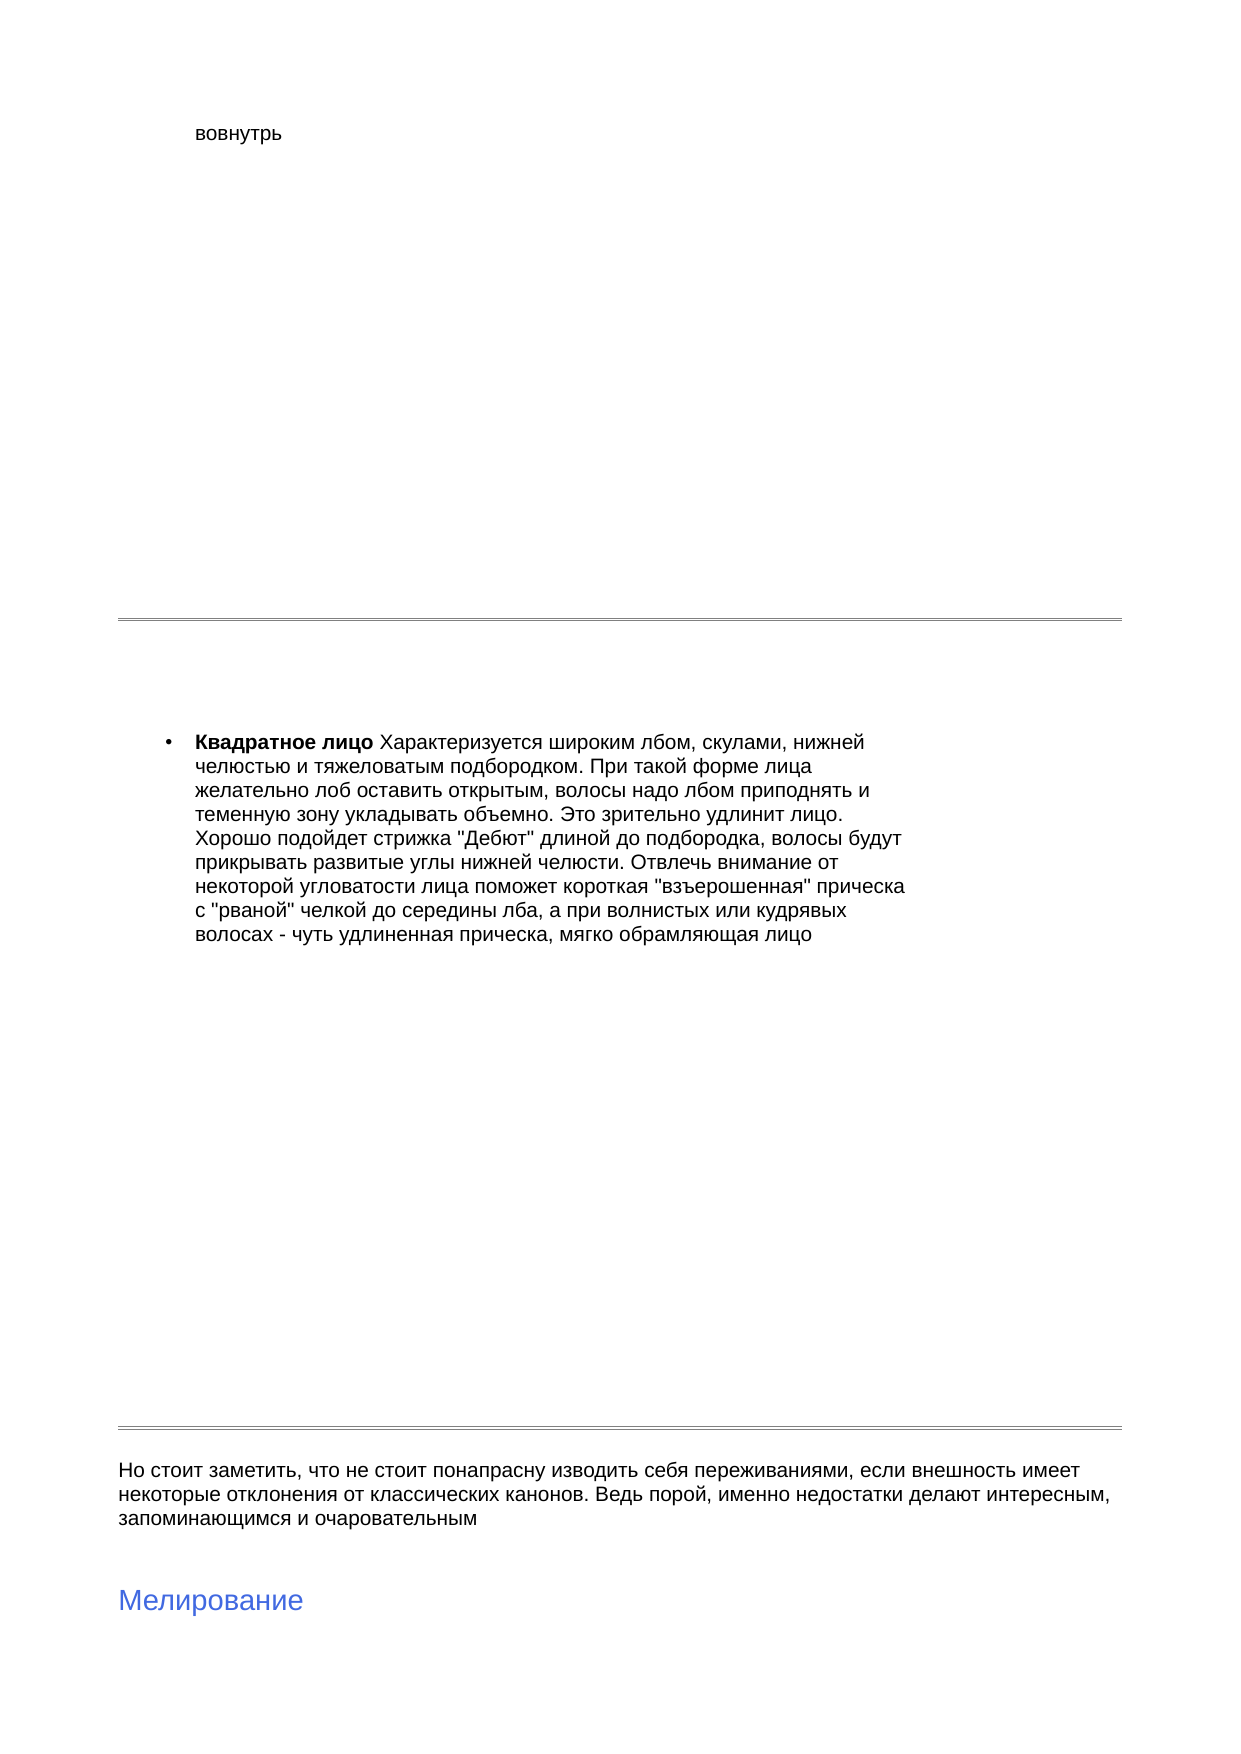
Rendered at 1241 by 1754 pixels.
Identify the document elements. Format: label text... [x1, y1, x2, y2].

table_header Как правильно подобрать прическу Внешность каждого человека неповторима, иногда можно встретить похожие лица, но абсолютно одинаковых не бывает. Одни лица нам кажутся красивыми, другие нет, причем, это восприятие часто индивидуально. На критерии красоты влияет также мода и временная эпоха. В наше время едва ли можно было бы назвать красивой Джаконду, и, например, лицо Нифертити вызывает восхищение и сегодня. Одним из важных критериев красоты лица является его форма. С помощью правильно подобранной прически можно корректировать форму лица, приблизить ее к идеальной Итак, форма лица может быть овальной, удлиненной, круглой, квадратной, треугольной Но стоит заметить, что не стоит понапрасну изводить себя переживаниями, если внешность имеет некоторые отклонения от классических канонов. Ведь порой, именно недостатки делают интересным, запоминающимся и очаровательным Мелирование Мелирование - это частичное обесцвечивание отдельных прядей волос. Оно делает прическу эффектнее, оптически увеличивает объем. Мелированные прядки могут располагаться по обе стороны от пробора (в теменной зоне), либо по всей прическе. Для выполнения мелирования нужны: Резиновая шапочка с множеством отверстий или полиэтиленовый пакетик Вязальный крючок Обесцвечивающий препарат, например, "Блондекс", "Блондоран-супра" и др Перчатки Керамическая или пластмассовая чашка Неметаллическая палочка для смешивания раствора Поролоновая губка Технология выполнения проста: 1. Надеть шапочку на голову клиента. Если нет шапочки, то можно использовать пакетик. Нужно добиться, чтобы он плотно облегал голову. На затылке снизу его нужно будет стянуть резинкой. Зачастую полиэтиленовый пакетик использовать удобнее, т. к. сквозь него видно волосы 2. Крючком вытянуть прядки волос, прокалывая дырки в пакете. Если используется шапочка, то отверстия в ней должны быть проколоты заранее 3. После того, как все нужные прядки вытянуты наружу, развести обесцвечивающий препарат согласно инструкции 4. Надеть перчатки и нанести раствор на прядки волос с помощью губки 5. Время выдержки на волосах зависит от желаемой степени обесцвечивания (см. инструкцию к препарату) 6. После того, как время воздействия препарата закончилось, не снимая шапочки или пакета, промыть прядки струей воды 7. Затем, сняв шапочку или пакетик, вымыть голову шампунем и нанести бальзам или бальзам-ополаскиватель Колорирование При желании можно сделать колорирование прядей. Технология выполнения такая же, только на обесцвеченные пряди (когда осветляющий раствор уже смыт, а пакет еще на голове) нужно нанести краситель (или красители), выдержать нужное время и промыть прядки, а затем голову шампунем Химические завивки Химическая завивка делает волосы пышными, придает им подвижность и объем, экономит время для укладки. Химическая завивка - это основа для прически. Существует много видов химических завивок. Некоторые приведены ниже В зависимости от диаметра коклюшки выполняется мелкая, нормальная или крупная химическая завивка. Способ их выполнения описан ниже. На негустые тонкие волосы лучше применить мелкую химическую завивку, а на волосах средней густоты и густых - нормальную или крупную Виды химических завивок Прикорневая химическая завивка. Применяется в тех случаях, когда нужно придать волосам объем у корней или если нужно завить отросшие волосы, ранее подвергавшиеся химической завивке. Для выполнения прикорневой химической завивки на коклюшку накручивают только прядь от корня. Накручивать на коклюшку нужно не всю прядь, а лишь несколько сантиметров от корней. Смачивать химическим раствором только волосы, накрученные на коклюшку. Далее выполнять этот вид химической завивки обычным способом Химическая завивка на две коклюшки. Особенность выполнения такого типа химической завивки в том, что пряди примерно до середины накручиваются на одну коклюшку, а затем подкручивают вторую. В результате получатся локоны разной крупности: на концах мелкие, а ближе к корню крупные. Технология выполнения - обычная Спиральная химическая завивка (на длинные палочки). Выполняется на длинные волосы (длина волос до плеч и ниже). Отделяют прядь волос и накручивают по спирали обычным способом (по зонам) Модельная химическая завивка на косичку или "на жгут". Выполняется с помощью обычных коклюшек. Отделяют прядь волос и заплетают ее косичкой или перекручивают жгутом. Затем накручивают косичку или жгут на коклюшку по спирали от корней к концам. Длина волос до плеч и ниже Химическая завивка "на шпильку". Длина волос до плеч. Выполняется на влажные волосы. Прядь накручивается на шпильку, изготовленную из неметаллического материала. Изгиб шпильки находится у корней, прядь закручивается вокруг шпильки от корней к концам. Концы волос закрепить обычной резинкой. Технология выполнения - обычная. Форма завитка, полученная в результате завивки, напоминает форму "змейки" Химическая завивка волос на вертикально расположенные коклюшки. Максимальная длина волос - до плеч. Накручивать пряди на коклюшки, располагая их вертикально. Для этого нужно разделить волосяной покров головы вертикальным пробором от середины лба до середины шеи, отделить нижнюю затылочную зону пробором от ушка до ушка, а также провести фронтально-теменной пробор. Начинаем накручивать в нижней затылочной зоне. С середины этой зоны, параллельно пробору от середины лба до середины шеи, отделяем вертикальную прядь и накручиваем ее на коклюшку вертикально. Так, двигаясь сначала в одну сторону от пробора, накручиваем вертикально все пряди. То же самое проделываем по другую сторону от пробора. Таким же образом, начиная от центрального пробора, накручиваем все остальные зоны. Технология выполнения химической завивки обычная Ломка структуры волос - накручивание на две коклюшки на непродолжительное время. Применяется для того, чтобы сделать толстые жесткие волосы более податливыми Подготовительные работы Химическая завивка всегда выполняется на чистых волосах. Прежде чем начать, узнайте о самочувствии клиента, так как химическая завивка может не получиться при наличии следующих факторов: недомогание, стресс, беременность, кормление грудью, "критические" дни, принятие антибиотиков, гормональных препаратов. Если волосы клиента покрашены металлосодержащими красителями (урзол, фуксин, краска "Гамма") - химическую завивку выполнять нельзя Сначала нужно проверить реакцию на химический состав, которым будем выполнять химическую завивку. Для этого капните несколько капель состава на внутреннюю часть запястья и через 10 минут проверьте. Если появилось покраснение - у клиента аллергическая реакция на этот препарат. Либо попробуйте применить другой препарат для химической завивки. Если проявилась аллергическая реакция и на него, то от химической завивки придется отказаться Выберите тип химической завивки и технологию ее выполнения в зависимости от состояния и структуры волос. Например, если волосы тонкие и негустые - на них будет лучше держаться мелкая химическая завивка, выполненная на короткой стрижке. Если же волосы седые -для того, чтобы размягчить их роговой слой, перед выполнением химической завивки нанесите 6-7% состав перекиси водорода на 15 минут. Затем смойте его теплой водой и высушите волосы. Если волосы сильно обесцвечены, проверьте, завиваются ли они вообще. Накрутите прядь волос на коклюшку, не смачивая волосы ни водой, ни химическим составом, и через 10 минут раскрутите коклюшку. Прядь должна иметь завиток В продаже имеется множество препаратов для химической завивки как отечественного, так и импортного производства. Импортные препараты отличаются более мягким воздействием на волосы и кожу головы. Часто в комплекте с препаратом для завивки идет фиксирующий состав. Наиболее популярный препарат отечественного производства для химической завивки - "Локон". Изготовители предполагают использование этого препарата только на здоровые волосы. Но если волосы слабые или истощенные, влияние "Локона" можно ослабить, предварительно смочив волосы водой, а затем наносить на них препарат Для выполнения химической завивки нужно: "Локон" или какой-либо другой состав для химической завивки Коклюшки или палочки (деревянные или из пластмассы) Небольшие прямоугольники из бумаги (калька) для закрепления кончиков прядей. Это облегчает процесс накручивания. Две поролоновые губки Две керамические или пластмассовые чашки (емкость примерно 150-200 мл) Резиновые перчатки. Расческа-хвостик Мерный стаканчик Как минимум два полотенца Полиэтиленовый пакет Непромокаемая накидка. Шампунь и бальзам для волос Пергидроль 33% или таблетки гидроперита (для приготовления фиксирующего состава) Инструменты и принадлежности должны быть неметаллическими, т.к. металл вступает во взаимодействие с препаратом для химической завивки, что может вызвать ожоги Процесс выполнения химической завивки Если волосы слабые, истощенные или сильно обесцвеченные, их следует слегка смочить водой. Поступаем также, если мы хотим сделать легкую химическую завивку Температура поверхности головы на разных участках различна. В теменной зоне она выше, чем во всех остальных зонах. Поэтому теменную зону накручиваем в последнюю очередь От толщины пряди, отделяемой для накручивания, зависит то, какой крупности завиток хотим получить. Чем тоньше прядь, тем мельче будут завитки. Ширина пряди не должна превышать ширину коклюшки. При накручивании вычесывать прядь перпендикулярно голове. Прядь должна быть распределена на всю коклюшку равномерно. Проворачивая коклюшку, наклоняйте ее то в одну, то в другую сторону, чтобы края пряди натянулись. Прядь должна быть накручена на коклюшку туго Сначала накручиваем верхнюю и нижнюю затылочные зоны (их среднюю часть, выделенную П-образным пробором). На фронтально-теменном проборе отделяем прядь, вычесываем ее перпендикулярно голове. Обильно смачиваем "Локоном" (предварительно "Локон" налить в чашку и взбить губкой до образования пены), конец пряди оборачиваем бумажкой, накручиваем на коклюшки и закрепляем резинкой. Так двигаемся сверху вниз к шее. Накручиваем пряди на коклюшки по направлению роста волос. Накручиваем боковые зоны, затем височные зоны (также двигаемся сверху вниз) В последнюю очередь накручиваем теменную зону, двигаясь от фронтально-теменного пробора к челке После того, как накрутили всю голову, еще раз, вспенив локон губкой в чашке, обильно смочить им накрученные на коклюшки пряди. Добейтесь полного насыщения. Затем наденьте на голову клиента полиэтиленовый пакет и укутайте полотенцем. Для протекания химической реакции требуется тепло. Время воздействия состава на волосы должно быть указано в инструкции, приложенной к нему. Обычно минимальное время выдержки составляет 10 минут, максимальное - 25 минут. Через 10 минут проверьте, образовался ли завиток. Для этого нужно немного раскрутить коклюшку (например, в теменной зоне) и посмотреть на состояние завитка. Если прядь в раскрученном состоянии сохраняет ярко выраженную S-образную форму, значит завиток сформировался и время выдержки можно сократить. Если же завиток вялый, несформировавшийся, то следует максимально выдержать время, проверяя состояние завитка через каждые 5-7 минут на разных участках головы После того, как время действия препарата "Локон" вышло, не раскручивая коклюшек, смыть состав теплой водой (объем воды ~1,5-2 литра). Промокнуть голову полотенцем и приступить к изготовлению фиксажа Приготовление фиксажа Фиксаж для нормальных волос: Смешать 1 часть пергидроля 33%, 1 часть густого шампуня, 7 частей теплой воды Фиксаж для обесцвеченных волос: 1 часть пергидроля 33%, 1 часть шампуня, 10 частей воды Фиксирующий состав взбить в пену губкой для фиксажа (но не губкой от "Локона"). Обильно нанести на волосы, накрученные на коклюшки. Время фиксации 12-15 минут. Затем раскрутить коклюшки и, не расчесывая волосы, нанести на них фиксирующий состав еще раз и помассировать волосы. Оставить на 5 минут. Затем обильно промыть голову водой. Чтобы нейтрализовать действие фиксажа, нанесите на волосы бальзам-ополаскиватель или лечебный бальзам для волос. Процесс химической завивки завершен. Теперь нужно постричь концы волос, либо выполнить полную стрижку Советы Но клиенту следует выполнить некоторые правила. Свежезавитые локоны весьма чувствительны. Им требуется время (2-3 дня на окончательное закрепление). Значит, мыть волосы можно только на третий день после выполнения завивки. А до этого их нельзя расчесывать щетками или расческами с частыми зубьями, так как можно распрямить волосы. Для расчесывания химической завивки следует пользоваться расческой с длинными редкими зубьями (см. инструменты). Лучше этой расческой пользоваться и в дальнейшем, особенно если химическая завивка на удлиненный волос. Также нельзя в течение 3-4 дней укладывать волосы феном или плойкой, накручивать на термобигуди Еще несколько слов об уходе за волосами после химической завивки: После мытья стараться применять бальзамы-ополаскиватели или ополоснуть голову настоем из трав (ромашка, крапива, мята).Это необходимо волосам, т.к. химические препараты изменили структуру волос, сделали их шероховатыми и поэтому их нужно разглаживать. Это благоприятно скажется на внешнем виде волос. Примерно один раз в четыре недели (а можно и чаще) подстригать концы волос. Это освежит локоны. Окрашивание волос можно делать не ранее, чем через одну неделю после химической завивки [118, 118, 1122, 618]
table_header Как правильно подобрать прическу Внешность каждого человека неповторима, иногда можно встретить похожие лица, но абсолютно одинаковых не бывает. Одни лица нам кажутся красивыми, другие нет, причем, это восприятие часто индивидуально. На критерии красоты влияет также мода и временная эпоха. В наше время едва ли можно было бы назвать красивой Джаконду, и, например, лицо Нифертити вызывает восхищение и сегодня. Одним из важных критериев красоты лица является его форма. С помощью правильно подобранной прически можно корректировать форму лица, приблизить ее к идеальной Итак, форма лица может быть овальной, удлиненной, круглой, квадратной, треугольной Но стоит заметить, что не стоит понапрасну изводить себя переживаниями, если внешность имеет некоторые отклонения от классических канонов. Ведь порой, именно недостатки делают интересным, запоминающимся и очаровательным Мелирование Мелирование - это частичное обесцвечивание отдельных прядей волос. Оно делает прическу эффектнее, оптически увеличивает объем. Мелированные прядки могут располагаться по обе стороны от пробора (в теменной зоне), либо по всей прическе. Для выполнения мелирования нужны: Резиновая шапочка с множеством отверстий или полиэтиленовый пакетик Вязальный крючок Обесцвечивающий препарат, например, "Блондекс", "Блондоран-супра" и др Перчатки Керамическая или пластмассовая чашка Неметаллическая палочка для смешивания раствора Поролоновая губка Технология выполнения проста: 1. Надеть шапочку на голову клиента. Если нет шапочки, то можно использовать пакетик. Нужно добиться, чтобы он плотно облегал голову. На затылке снизу его нужно будет стянуть резинкой. Зачастую полиэтиленовый пакетик использовать удобнее, т. к. сквозь него видно волосы 2. Крючком вытянуть прядки волос, прокалывая дырки в пакете. Если используется шапочка, то отверстия в ней должны быть проколоты заранее 3. После того, как все нужные прядки вытянуты наружу, развести обесцвечивающий препарат согласно инструкции 4. Надеть перчатки и нанести раствор на прядки волос с помощью губки 5. Время выдержки на волосах зависит от желаемой степени обесцвечивания (см. инструкцию к препарату) 6. После того, как время воздействия препарата закончилось, не снимая шапочки или пакета, промыть прядки струей воды 7. Затем, сняв шапочку или пакетик, вымыть голову шампунем и нанести бальзам или бальзам-ополаскиватель Колорирование При желании можно сделать колорирование прядей. Технология выполнения такая же, только на обесцвеченные пряди (когда осветляющий раствор уже смыт, а пакет еще на голове) нужно нанести краситель (или красители), выдержать нужное время и промыть прядки, а затем голову шампунем Химические завивки Химическая завивка делает волосы пышными, придает им подвижность и объем, экономит время для укладки. Химическая завивка - это основа для прически. Существует много видов химических завивок. Некоторые приведены ниже В зависимости от диаметра коклюшки выполняется мелкая, нормальная или крупная химическая завивка. Способ их выполнения описан ниже. На негустые тонкие волосы лучше применить мелкую химическую завивку, а на волосах средней густоты и густых - нормальную или крупную Виды химических завивок Прикорневая химическая завивка. Применяется в тех случаях, когда нужно придать волосам объем у корней или если нужно завить отросшие волосы, ранее подвергавшиеся химической завивке. Для выполнения прикорневой химической завивки на коклюшку накручивают только прядь от корня. Накручивать на коклюшку нужно не всю прядь, а лишь несколько сантиметров от корней. Смачивать химическим раствором только волосы, накрученные на коклюшку. Далее выполнять этот вид химической завивки обычным способом Химическая завивка на две коклюшки. Особенность выполнения такого типа химической завивки в том, что пряди примерно до середины накручиваются на одну коклюшку, а затем подкручивают вторую. В результате получатся локоны разной крупности: на концах мелкие, а ближе к корню крупные. Технология выполнения - обычная Спиральная химическая завивка (на длинные палочки). Выполняется на длинные волосы (длина волос до плеч и ниже). Отделяют прядь волос и накручивают по спирали обычным способом (по зонам) Модельная химическая завивка на косичку или "на жгут". Выполняется с помощью обычных коклюшек. Отделяют прядь волос и заплетают ее косичкой или перекручивают жгутом. Затем накручивают косичку или жгут на коклюшку по спирали от корней к концам. Длина волос до плеч и ниже Химическая завивка "на шпильку". Длина волос до плеч. Выполняется на влажные волосы. Прядь накручивается на шпильку, изготовленную из неметаллического материала. Изгиб шпильки находится у корней, прядь закручивается вокруг шпильки от корней к концам. Концы волос закрепить обычной резинкой. Технология выполнения - обычная. Форма завитка, полученная в результате завивки, напоминает форму "змейки" Химическая завивка волос на вертикально расположенные коклюшки. Максимальная длина волос - до плеч. Накручивать пряди на коклюшки, располагая их вертикально. Для этого нужно разделить волосяной покров головы вертикальным пробором от середины лба до середины шеи, отделить нижнюю затылочную зону пробором от ушка до ушка, а также провести фронтально-теменной пробор. Начинаем накручивать в нижней затылочной зоне. С середины этой зоны, параллельно пробору от середины лба до середины шеи, отделяем вертикальную прядь и накручиваем ее на коклюшку вертикально. Так, двигаясь сначала в одну сторону от пробора, накручиваем вертикально все пряди. То же самое проделываем по другую сторону от пробора. Таким же образом, начиная от центрального пробора, накручиваем все остальные зоны. Технология выполнения химической завивки обычная Ломка структуры волос - накручивание на две коклюшки на непродолжительное время. Применяется для того, чтобы сделать толстые жесткие волосы более податливыми Подготовительные работы Химическая завивка всегда выполняется на чистых волосах. Прежде чем начать, узнайте о самочувствии клиента, так как химическая завивка может не получиться при наличии следующих факторов: недомогание, стресс, беременность, кормление грудью, "критические" дни, принятие антибиотиков, гормональных препаратов. Если волосы клиента покрашены металлосодержащими красителями (урзол, фуксин, краска "Гамма") - химическую завивку выполнять нельзя Сначала нужно проверить реакцию на химический состав, которым будем выполнять химическую завивку. Для этого капните несколько капель состава на внутреннюю часть запястья и через 10 минут проверьте. Если появилось покраснение - у клиента аллергическая реакция на этот препарат. Либо попробуйте применить другой препарат для химической завивки. Если проявилась аллергическая реакция и на него, то от химической завивки придется отказаться Выберите тип химической завивки и технологию ее выполнения в зависимости от состояния и структуры волос. Например, если волосы тонкие и негустые - на них будет лучше держаться мелкая химическая завивка, выполненная на короткой стрижке. Если же волосы седые -для того, чтобы размягчить их роговой слой, перед выполнением химической завивки нанесите 6-7% состав перекиси водорода на 15 минут. Затем смойте его теплой водой и высушите волосы. Если волосы сильно обесцвечены, проверьте, завиваются ли они вообще. Накрутите прядь волос на коклюшку, не смачивая волосы ни водой, ни химическим составом, и через 10 минут раскрутите коклюшку. Прядь должна иметь завиток В продаже имеется множество препаратов для химической завивки как отечественного, так и импортного производства. Импортные препараты отличаются более мягким воздействием на волосы и кожу головы. Часто в комплекте с препаратом для завивки идет фиксирующий состав. Наиболее популярный препарат отечественного производства для химической завивки - "Локон". Изготовители предполагают использование этого препарата только на здоровые волосы. Но если волосы слабые или истощенные, влияние "Локона" можно ослабить, предварительно смочив волосы водой, а затем наносить на них препарат Для выполнения химической завивки нужно: "Локон" или какой-либо другой состав для химической завивки Коклюшки или палочки (деревянные или из пластмассы) Небольшие прямоугольники из бумаги (калька) для закрепления кончиков прядей. Это облегчает процесс накручивания. Две поролоновые губки Две керамические или пластмассовые чашки (емкость примерно 150-200 мл) Резиновые перчатки. Расческа-хвостик Мерный стаканчик Как минимум два полотенца Полиэтиленовый пакет Непромокаемая накидка. Шампунь и бальзам для волос Пергидроль 33% или таблетки гидроперита (для приготовления фиксирующего состава) Инструменты и принадлежности должны быть неметаллическими, т.к. металл вступает во взаимодействие с препаратом для химической завивки, что может вызвать ожоги Процесс выполнения химической завивки Если волосы слабые, истощенные или сильно обесцвеченные, их следует слегка смочить водой. Поступаем также, если мы хотим сделать легкую химическую завивку Температура поверхности головы на разных участках различна. В теменной зоне она выше, чем во всех остальных зонах. Поэтому теменную зону накручиваем в последнюю очередь От толщины пряди, отделяемой для накручивания, зависит то, какой крупности завиток хотим получить. Чем тоньше прядь, тем мельче будут завитки. Ширина пряди не должна превышать ширину коклюшки. При накручивании вычесывать прядь перпендикулярно голове. Прядь должна быть распределена на всю коклюшку равномерно. Проворачивая коклюшку, наклоняйте ее то в одну, то в другую сторону, чтобы края пряди натянулись. Прядь должна быть накручена на коклюшку туго Сначала накручиваем верхнюю и нижнюю затылочные зоны (их среднюю часть, выделенную П-образным пробором). На фронтально-теменном проборе отделяем прядь, вычесываем ее перпендикулярно голове. Обильно смачиваем "Локоном" (предварительно "Локон" налить в чашку и взбить губкой до образования пены), конец пряди оборачиваем бумажкой, накручиваем на коклюшки и закрепляем резинкой. Так двигаемся сверху вниз к шее. Накручиваем пряди на коклюшки по направлению роста волос. Накручиваем боковые зоны, затем височные зоны (также двигаемся сверху вниз) В последнюю очередь накручиваем теменную зону, двигаясь от фронтально-теменного пробора к челке После того, как накрутили всю голову, еще раз, вспенив локон губкой в чашке, обильно смочить им накрученные на коклюшки пряди. Добейтесь полного насыщения. Затем наденьте на голову клиента полиэтиленовый пакет и укутайте полотенцем. Для протекания химической реакции требуется тепло. Время воздействия состава на волосы должно быть указано в инструкции, приложенной к нему. Обычно минимальное время выдержки составляет 10 минут, максимальное - 25 минут. Через 10 минут проверьте, образовался ли завиток. Для этого нужно немного раскрутить коклюшку (например, в теменной зоне) и посмотреть на состояние завитка. Если прядь в раскрученном состоянии сохраняет ярко выраженную S-образную форму, значит завиток сформировался и время выдержки можно сократить. Если же завиток вялый, несформировавшийся, то следует максимально выдержать время, проверяя состояние завитка через каждые 5-7 минут на разных участках головы После того, как время действия препарата "Локон" вышло, не раскручивая коклюшек, смыть состав теплой водой (объем воды ~1,5-2 литра). Промокнуть голову полотенцем и приступить к изготовлению фиксажа Приготовление фиксажа Фиксаж для нормальных волос: Смешать 1 часть пергидроля 33%, 1 часть густого шампуня, 7 частей теплой воды Фиксаж для обесцвеченных волос: 1 часть пергидроля 33%, 1 часть шампуня, 10 частей воды Фиксирующий состав взбить в пену губкой для фиксажа (но не губкой от "Локона"). Обильно нанести на волосы, накрученные на коклюшки. Время фиксации 12-15 минут. Затем раскрутить коклюшки и, не расчесывая волосы, нанести на них фиксирующий состав еще раз и помассировать волосы. Оставить на 5 минут. Затем обильно промыть голову водой. Чтобы нейтрализовать действие фиксажа, нанесите на волосы бальзам-ополаскиватель или лечебный бальзам для волос. Процесс химической завивки завершен. Теперь нужно постричь концы волос, либо выполнить полную стрижку Советы Но клиенту следует выполнить некоторые правила. Свежезавитые локоны весьма чувствительны. Им требуется время (2-3 дня на окончательное закрепление). Значит, мыть волосы можно только на третий день после выполнения завивки. А до этого их нельзя расчесывать щетками или расческами с частыми зубьями, так как можно распрямить волосы. Для расчесывания химической завивки следует пользоваться расческой с длинными редкими зубьями (см. инструменты). Лучше этой расческой пользоваться и в дальнейшем, особенно если химическая завивка на удлиненный волос. Также нельзя в течение 3-4 дней укладывать волосы феном или плойкой, накручивать на термобигуди Еще несколько слов об уходе за волосами после химической завивки: После мытья стараться применять бальзамы-ополаскиватели или ополоснуть голову настоем из трав (ромашка, крапива, мята).Это необходимо волосам, т.к. химические препараты изменили структуру волос, сделали их шероховатыми и поэтому их нужно разглаживать. Это благоприятно скажется на внешнем виде волос. Примерно один раз в четыре недели (а можно и чаще) подстригать концы волос. Это освежит локоны. Окрашивание волос можно делать не ранее, чем через одну неделю после химической завивки [118, 621, 1122, 1426]
table_header Квадратное лицо Характеризуется широким лбом, скулами, нижней челюстью и тяжеловатым подбородком. При такой форме лица желательно лоб оставить открытым, волосы надо лбом приподнять и теменную зону укладывать объемно. Это зрительно удлинит лицо. Хорошо подойдет стрижка "Дебют" длиной до подбородка, волосы будут прикрывать развитые углы нижней челюсти. Отвлечь внимание от некоторой угловатости лица поможет короткая "взъерошенная" прическа с "рваной" челкой до середины лба, а при волнистых или кудрявых волосах - чуть удлиненная прическа, мягко обрамляющая лицо [118, 674, 919, 1388]
table_header [920, 674, 1122, 1388]
table_header [920, 118, 1122, 580]
table_header вовнутрь [118, 118, 919, 580]
